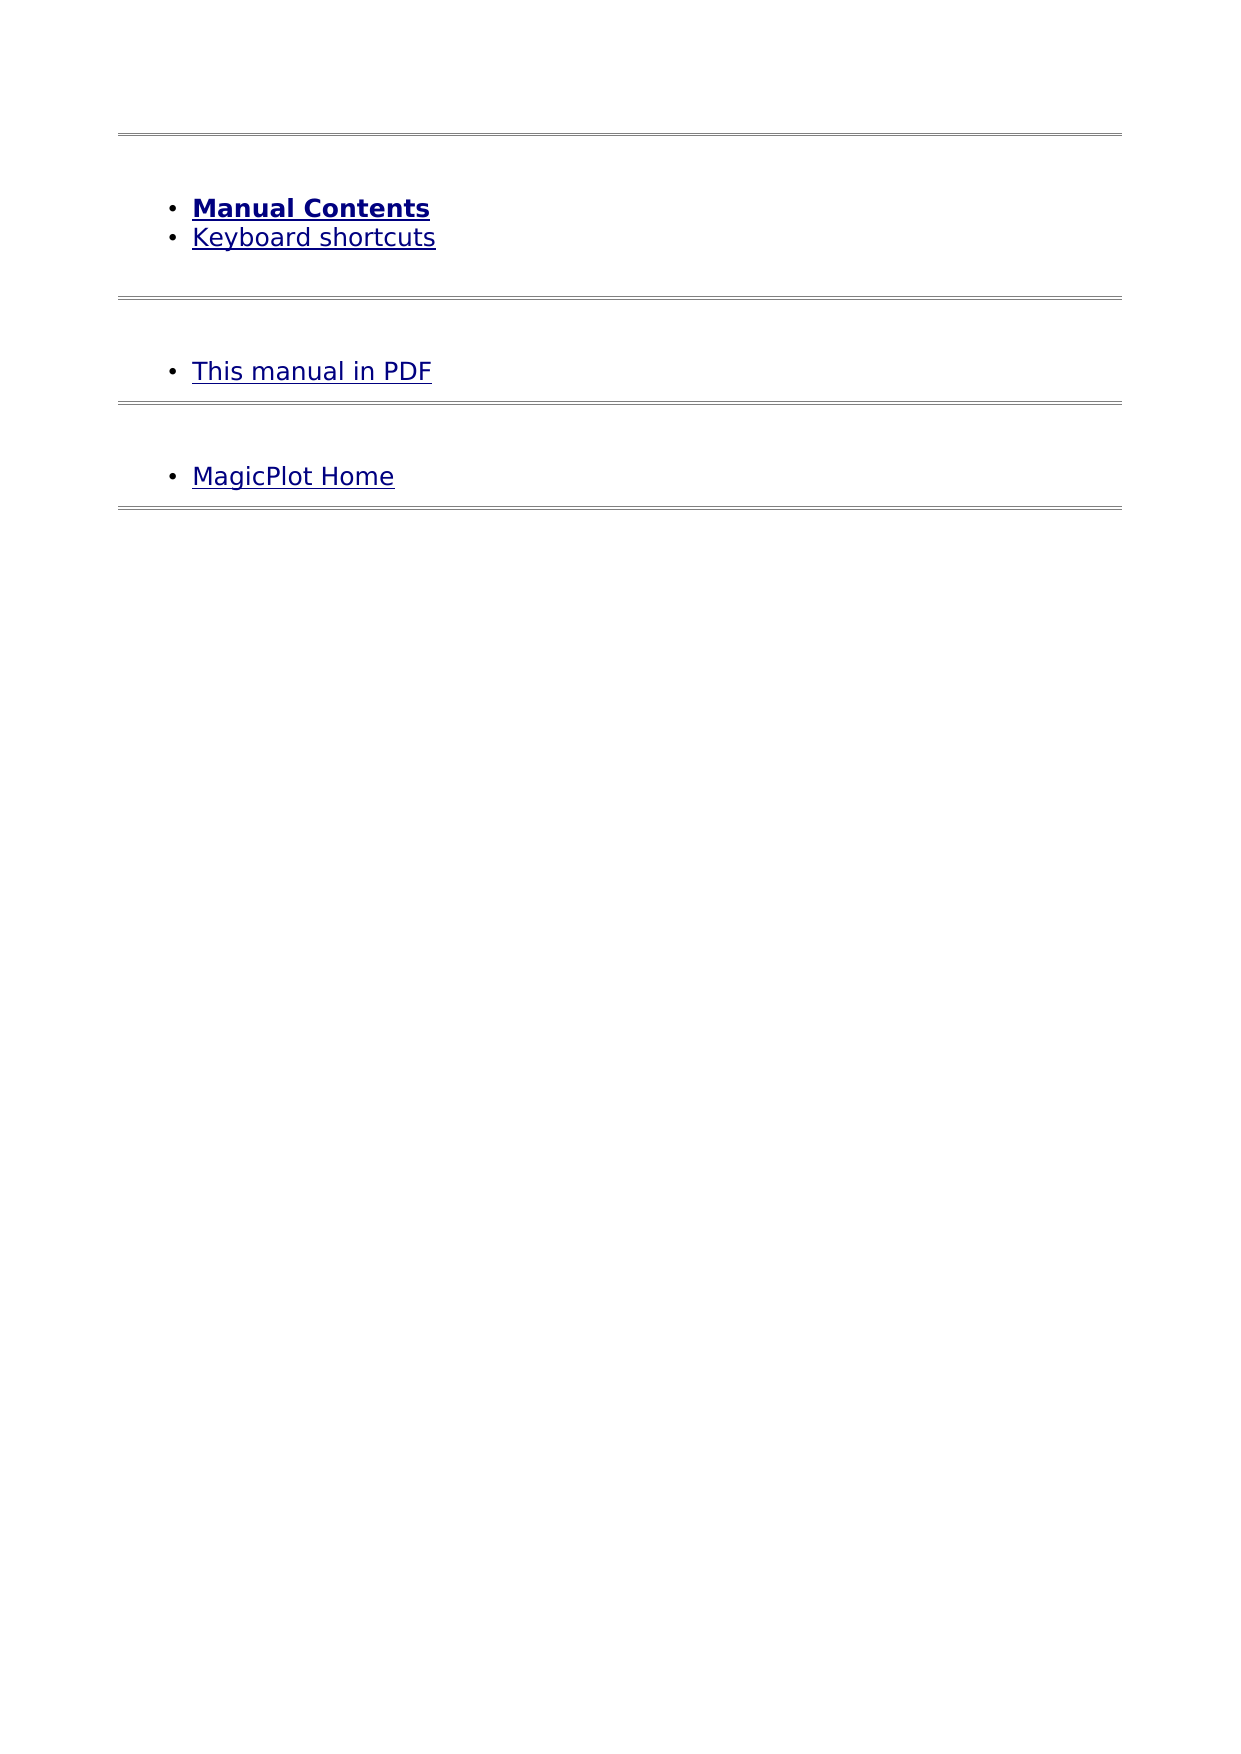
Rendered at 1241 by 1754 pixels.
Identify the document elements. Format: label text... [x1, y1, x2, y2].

list Keyboard shortcuts [177, 223, 1122, 252]
list MagicPlot Home [177, 463, 1122, 492]
list Manual Contents [177, 194, 1122, 223]
list This manual in PDF [177, 358, 1122, 387]
